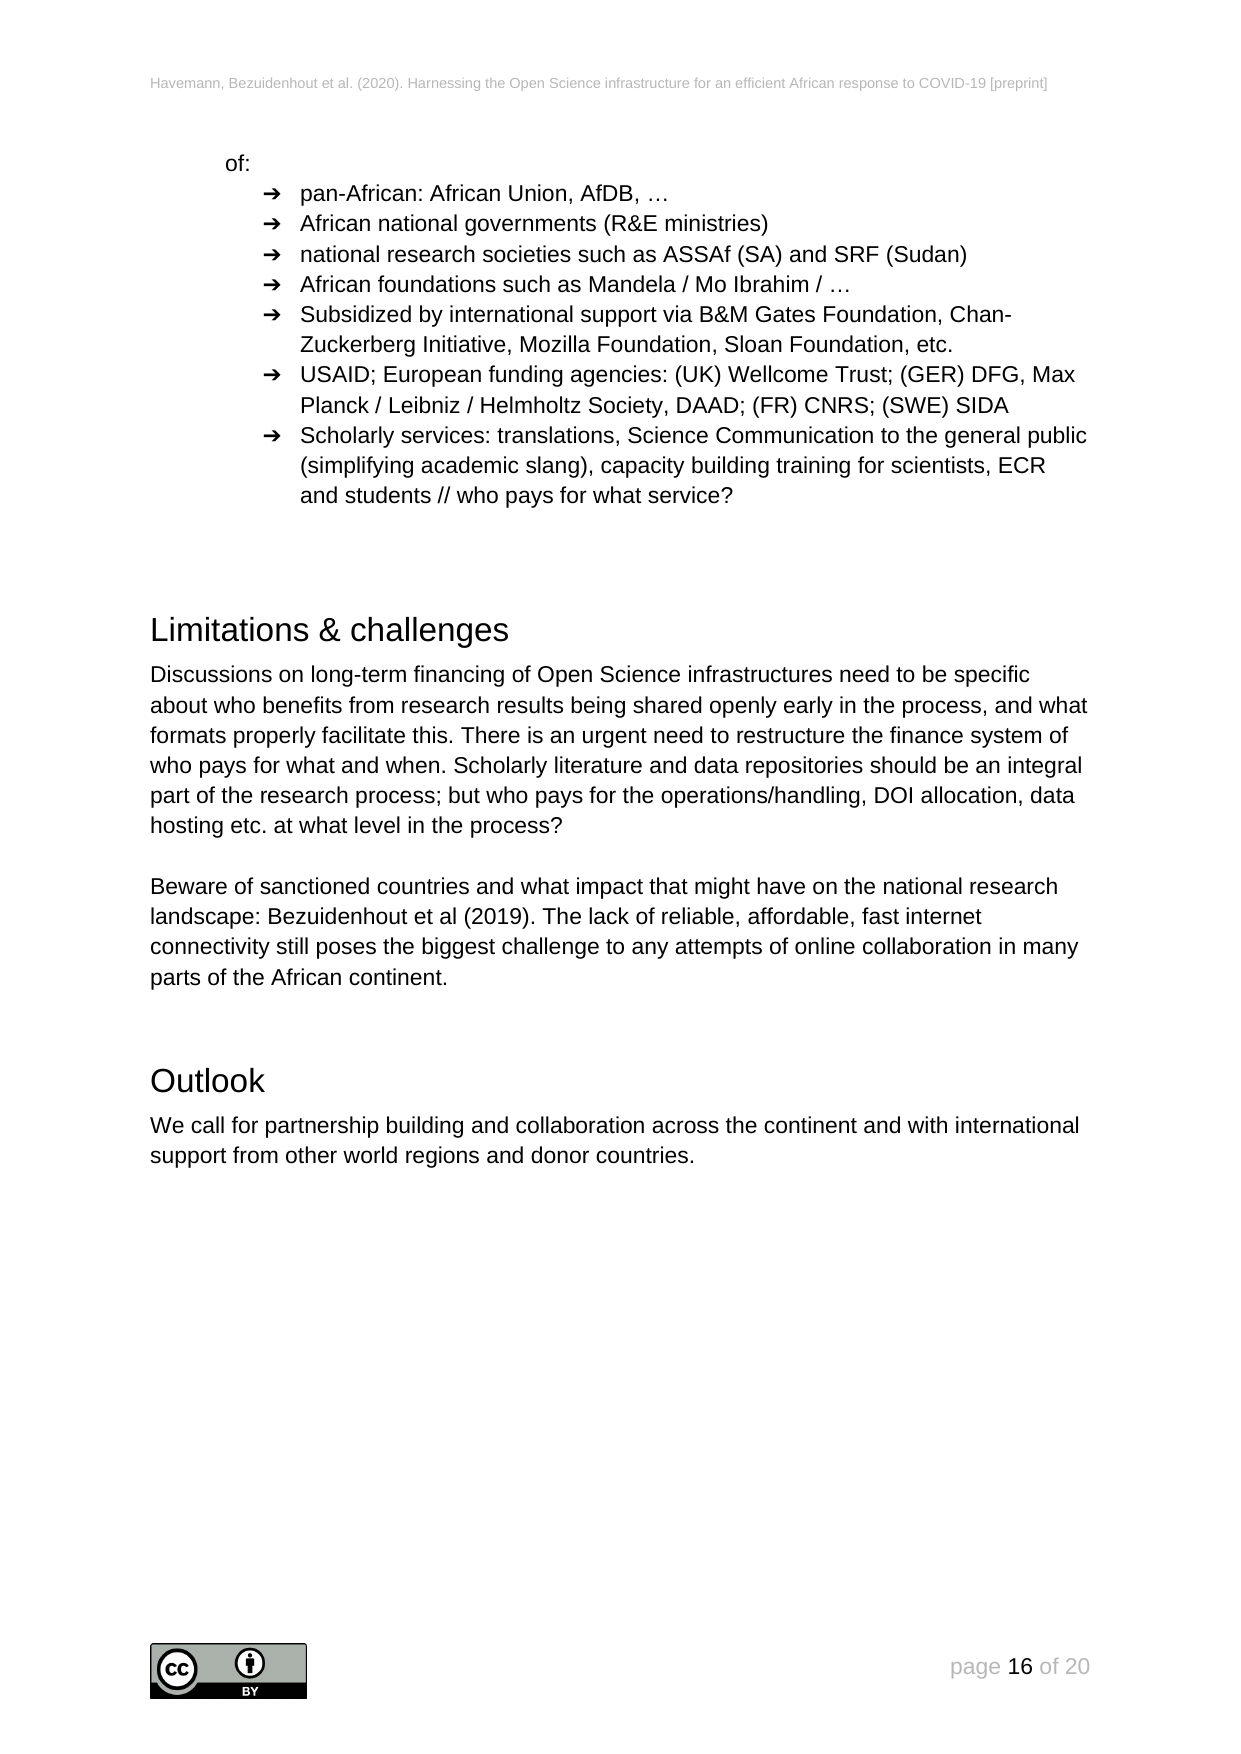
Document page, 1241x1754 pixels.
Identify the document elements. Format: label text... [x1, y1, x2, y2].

subtitle Outlook [150, 1061, 1090, 1100]
picture [150, 1643, 307, 1699]
list Identify funding models, or viable business models that work for and with the African research community. We propose a transparent and mixed funding model, inclusive of: [187, 150, 1090, 176]
text Discussions on long-term financing of Open Science infrastructures need to be specific about who benefits from research results being shared openly early in the process, and what formats properly facilitate this. There is an urgent need to restructure the finance system of who pays for what and when. Scholarly literature and data repositories should be an integral part of the research process; but who pays for the operations/handling, DOI allocation, data hosting etc. at what level in the process? [150, 661, 1090, 839]
list national research societies such as ASSAf (SA) and SRF (Sudan) [262, 241, 1090, 267]
list African national governments (R&E ministries) [262, 210, 1090, 237]
list pan-African: African Union, AfDB, … [262, 180, 1090, 207]
list Scholarly services: translations, Science Communication to the general public (simplifying academic slang), capacity building training for scientists, ECR and students // who pays for what service? [262, 422, 1090, 509]
subtitle Limitations & challenges [150, 610, 1090, 649]
list USAID; European funding agencies: (UK) Wellcome Trust; (GER) DFG, Max Planck / Leibniz / Helmholtz Society, DAAD; (FR) CNRS; (SWE) SIDA [262, 361, 1090, 418]
list African foundations such as Mandela / Mo Ibrahim / … [262, 271, 1090, 297]
list Subsidized by international support via B&M Gates Foundation, Chan-Zuckerberg Initiative, Mozilla Foundation, Sloan Foundation, etc. [262, 301, 1090, 358]
text Beware of sanctioned countries and what impact that might have on the national research landscape: Bezuidenhout et al (2019). The lack of reliable, affordable, fast internet connectivity still poses the biggest challenge to any attempts of online collaboration in many parts of the African continent. [150, 873, 1090, 990]
text We call for partnership building and collaboration across the continent and with international support from other world regions and donor countries. [150, 1112, 1090, 1169]
